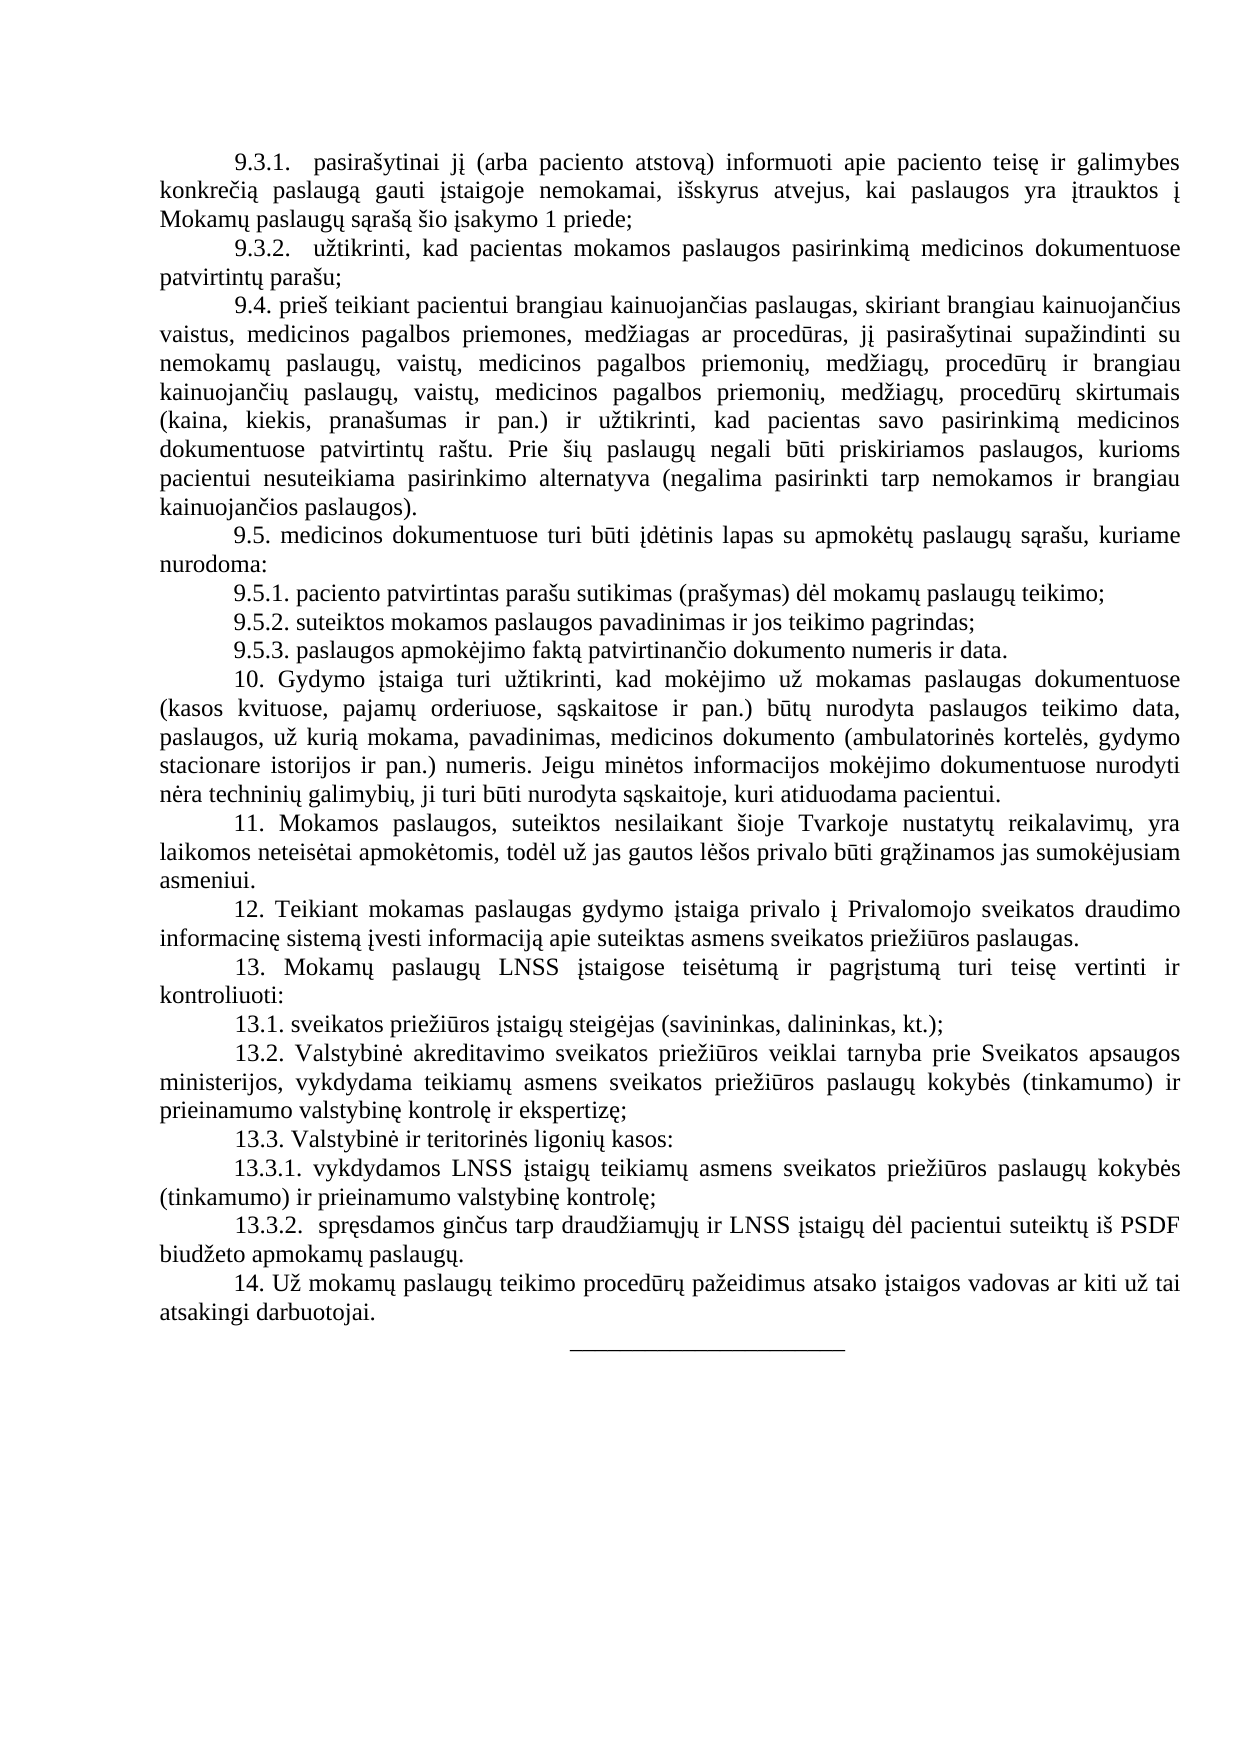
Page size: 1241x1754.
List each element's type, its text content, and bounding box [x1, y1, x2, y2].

text 13.2. Valstybinė akreditavimo sveikatos priežiūros veiklai tarnyba prie Sveikatos apsaugos ministerijos, vykdydama teikiamų asmens sveikatos priežiūros paslaugų kokybės (tinkamumo) ir prieinamumo valstybinę kontrolę ir ekspertizę; [159, 1038, 1181, 1124]
text 13.3.1. vykdydamos LNSS įstaigų teikiamų asmens sveikatos priežiūros paslaugų kokybės (tinkamumo) ir prieinamumo valstybinę kontrolę; [159, 1153, 1181, 1211]
text 13.3.2. spręsdamos ginčus tarp draudžiamųjų ir LNSS įstaigų dėl pacientui suteiktų iš PSDF biudžeto apmokamų paslaugų. [159, 1211, 1181, 1268]
text 13.3. Valstybinė ir teritorinės ligonių kasos: [159, 1124, 1181, 1153]
text 9.4. prieš teikiant pacientui brangiau kainuojančias paslaugas, skiriant brangiau kainuojančius vaistus, medicinos pagalbos priemones, medžiagas ar procedūras, jį pasirašytinai supažindinti su nemokamų paslaugų, vaistų, medicinos pagalbos priemonių, medžiagų, procedūrų ir brangiau kainuojančių paslaugų, vaistų, medicinos pagalbos priemonių, medžiagų, procedūrų skirtumais (kaina, kiekis, pranašumas ir pan.) ir užtikrinti, kad pacientas savo pasirinkimą medicinos dokumentuose patvirtintų raštu. Prie šių paslaugų negali būti priskiriamos paslaugos, kurioms pacientui nesuteikiama pasirinkimo alternatyva (negalima pasirinkti tarp nemokamos ir brangiau kainuojančios paslaugos). [159, 291, 1181, 521]
text 13. Mokamų paslaugų LNSS įstaigose teisėtumą ir pagrįstumą turi teisę vertinti ir kontroliuoti: [159, 952, 1181, 1009]
text 13.1. sveikatos priežiūros įstaigų steigėjas (savininkas, dalininkas, kt.); [234, 1009, 1181, 1038]
text 9.5. medicinos dokumentuose turi būti įdėtinis lapas su apmokėtų paslaugų sąrašu, kuriame nurodoma: [159, 521, 1181, 578]
text 9.3.2. užtikrinti, kad pacientas mokamos paslaugos pasirinkimą medicinos dokumentuose patvirtintų parašu; [159, 233, 1181, 291]
text 14. Už mokamų paslaugų teikimo procedūrų pažeidimus atsako įstaigos vadovas ar kiti už tai atsakingi darbuotojai. [159, 1268, 1181, 1326]
text 9.5.2. suteiktos mokamos paslaugos pavadinimas ir jos teikimo pagrindas; [159, 607, 1181, 636]
text 11. Mokamos paslaugos, suteiktos nesilaikant šioje Tvarkoje nustatytų reikalavimų, yra laikomos neteisėtai apmokėtomis, todėl už jas gautos lėšos privalo būti grąžinamos jas sumokėjusiam asmeniui. [159, 808, 1181, 894]
text 9.5.3. paslaugos apmokėjimo faktą patvirtinančio dokumento numeris ir data. [159, 636, 1181, 664]
text 9.5.1. paciento patvirtintas parašu sutikimas (prašymas) dėl mokamų paslaugų teikimo; [159, 578, 1181, 607]
text 9.3.1. pasirašytinai jį (arba paciento atstovą) informuoti apie paciento teisę ir galimybes konkrečią paslaugą gauti įstaigoje nemokamai, išskyrus atvejus, kai paslaugos yra įtrauktos į Mokamų paslaugų sąrašą šio įsakymo 1 priede; [159, 147, 1181, 233]
text 12. Teikiant mokamas paslaugas gydymo įstaiga privalo į Privalomojo sveikatos draudimo informacinę sistemą įvesti informaciją apie suteiktas asmens sveikatos priežiūros paslaugas. [159, 894, 1181, 952]
text 10. Gydymo įstaiga turi užtikrinti, kad mokėjimo už mokamas paslaugas dokumentuose (kasos kvituose, pajamų orderiuose, sąskaitose ir pan.) būtų nurodyta paslaugos teikimo data, paslaugos, už kurią mokama, pavadinimas, medicinos dokumento (ambulatorinės kortelės, gydymo stacionare istorijos ir pan.) numeris. Jeigu minėtos informacijos mokėjimo dokumentuose nurodyti nėra techninių galimybių, ji turi būti nurodyta sąskaitoje, kuri atiduodama pacientui. [159, 664, 1181, 808]
text ______________________ [159, 1326, 1181, 1354]
